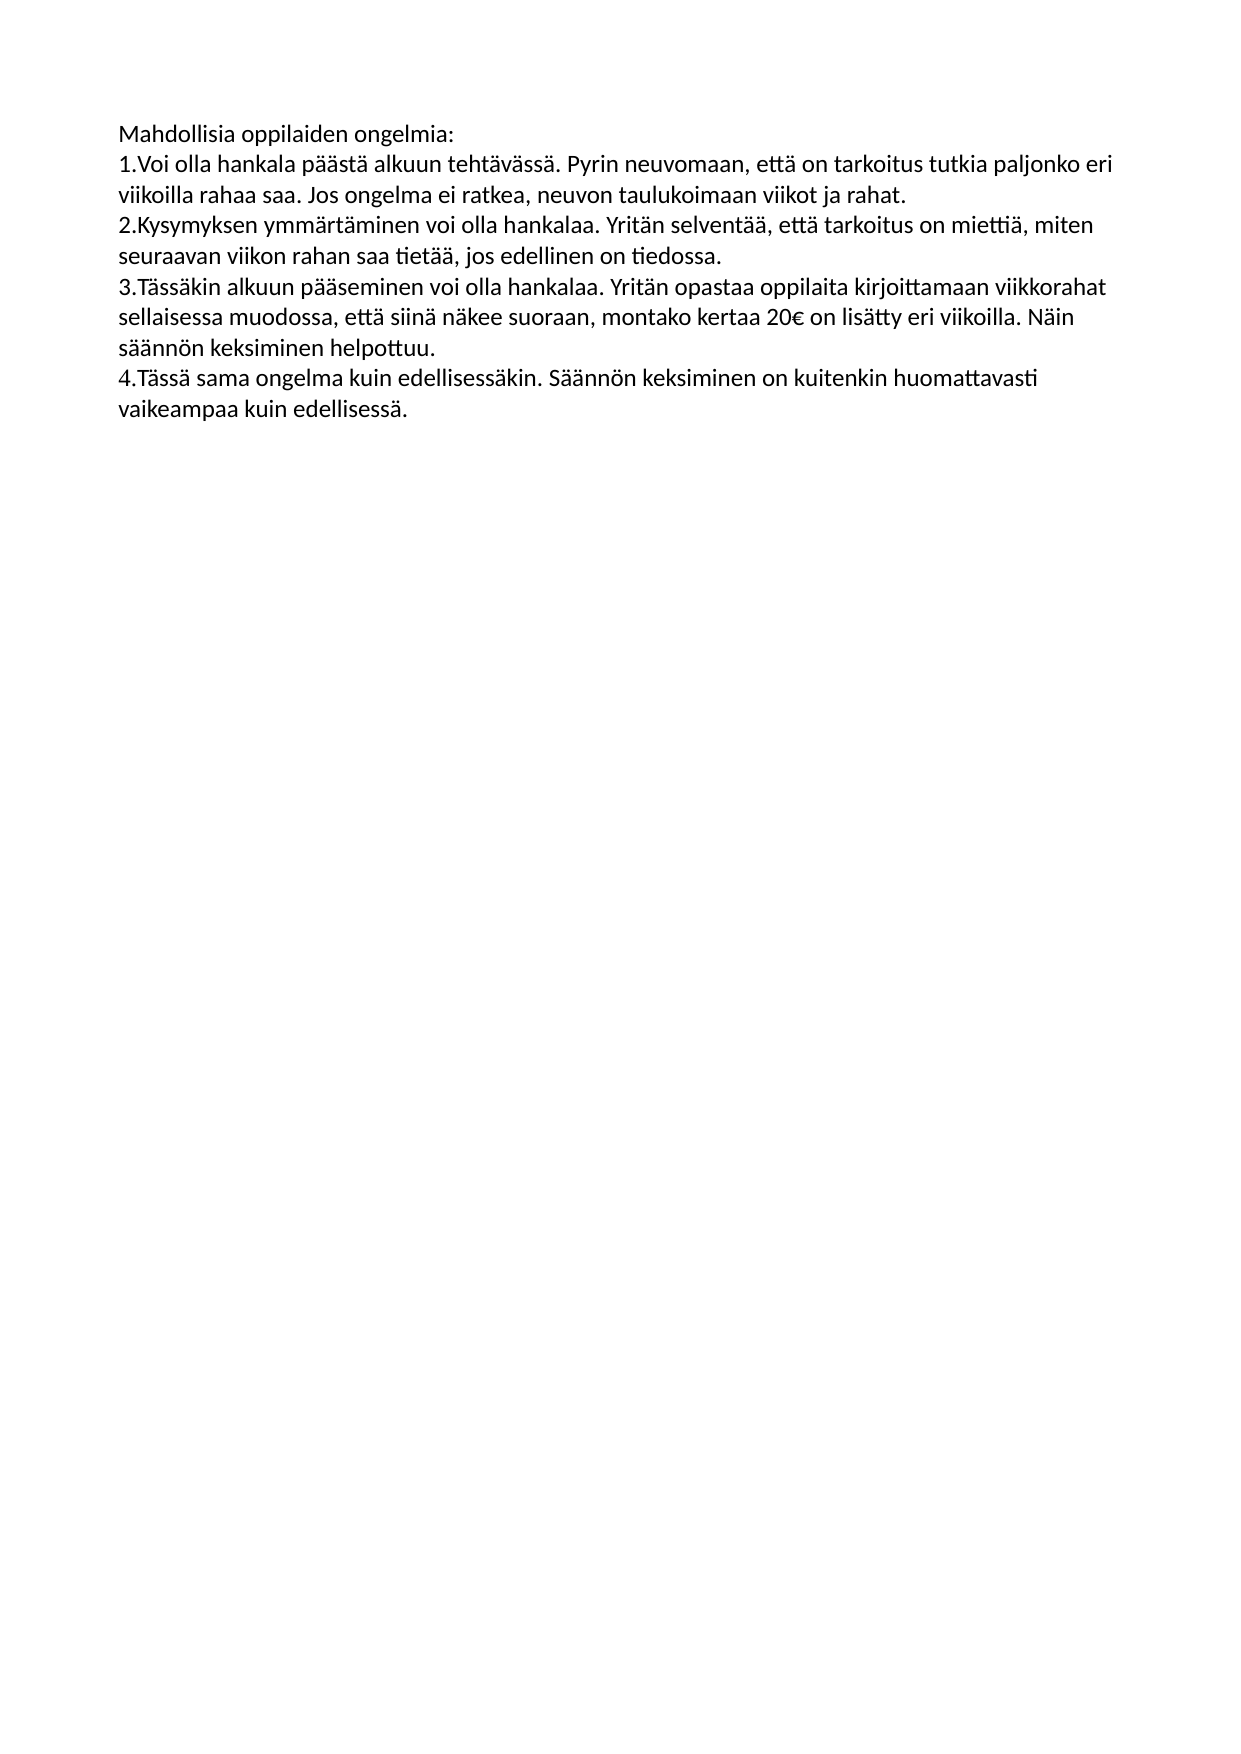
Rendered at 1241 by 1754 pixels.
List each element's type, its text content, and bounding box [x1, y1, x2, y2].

list Kysymyksen ymmärtäminen voi olla hankalaa. Yritän selventää, että tarkoitus on miettiä, miten seuraavan viikon rahan saa tietää, jos edellinen on tiedossa. [118, 210, 1122, 271]
list Tässäkin alkuun pääseminen voi olla hankalaa. Yritän opastaa oppilaita kirjoittamaan viikkorahat sellaisessa muodossa, että siinä näkee suoraan, montako kertaa 20€ on lisätty eri viikoilla. Näin säännön keksiminen helpottuu. [118, 271, 1122, 362]
text Mahdollisia oppilaiden ongelmia: [118, 118, 1122, 149]
list Voi olla hankala päästä alkuun tehtävässä. Pyrin neuvomaan, että on tarkoitus tutkia paljonko eri viikoilla rahaa saa. Jos ongelma ei ratkea, neuvon taulukoimaan viikot ja rahat. [118, 149, 1122, 210]
list Tässä sama ongelma kuin edellisessäkin. Säännön keksiminen on kuitenkin huomattavasti vaikeampaa kuin edellisessä. [118, 362, 1122, 423]
